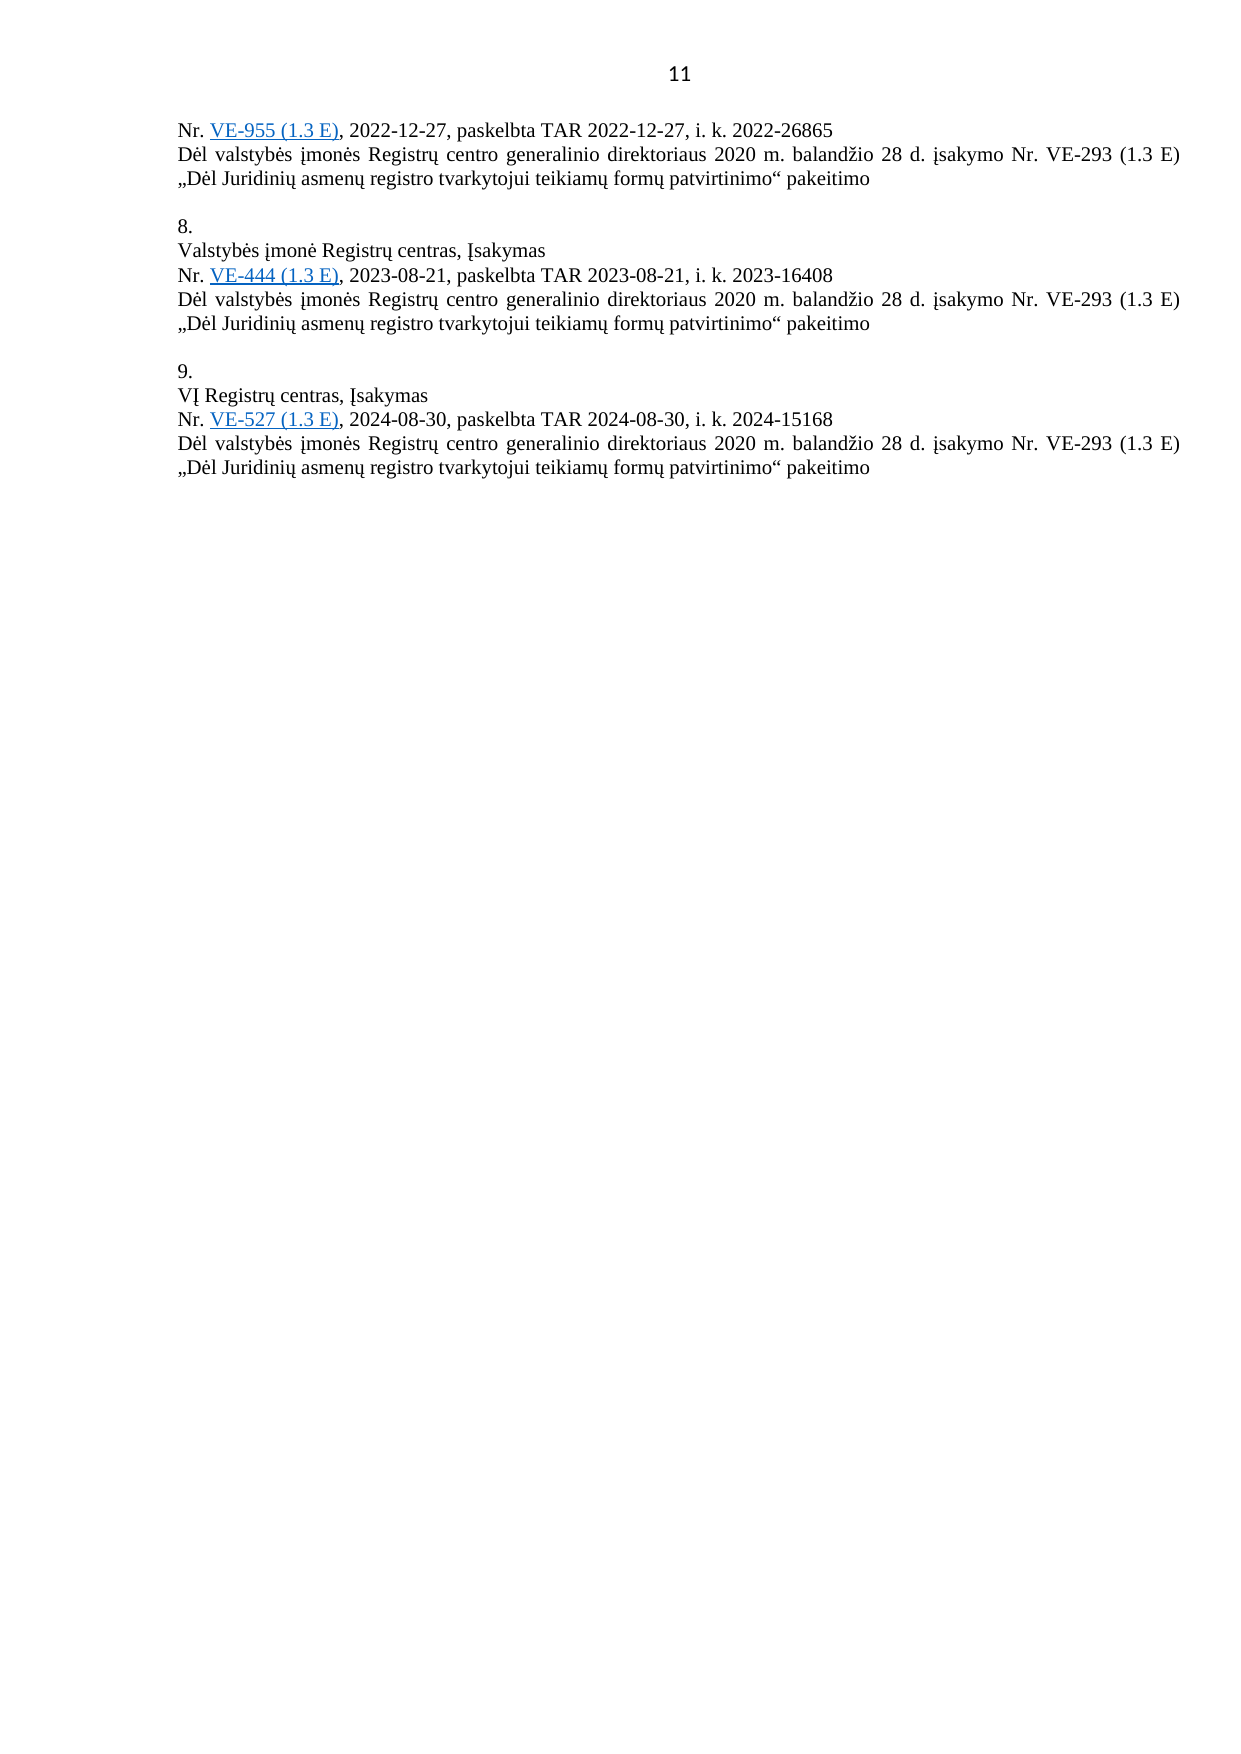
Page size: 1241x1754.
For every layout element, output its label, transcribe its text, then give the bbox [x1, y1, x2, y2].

text Dėl valstybės įmonės Registrų centro generalinio direktoriaus 2020 m. balandžio 28 d. įsakymo Nr. VE-293 (1.3 E) „Dėl Juridinių asmenų registro tvarkytojui teikiamų formų patvirtinimo“ pakeitimo [177, 142, 1181, 190]
text 8. [177, 214, 1181, 238]
text Nr. VE-955 (1.3 E), 2022-12-27, paskelbta TAR 2022-12-27, i. k. 2022-26865 [177, 118, 1181, 142]
text Dėl valstybės įmonės Registrų centro generalinio direktoriaus 2020 m. balandžio 28 d. įsakymo Nr. VE-293 (1.3 E) „Dėl Juridinių asmenų registro tvarkytojui teikiamų formų patvirtinimo“ pakeitimo [177, 431, 1181, 479]
text Dėl valstybės įmonės Registrų centro generalinio direktoriaus 2020 m. balandžio 28 d. įsakymo Nr. VE-293 (1.3 E) „Dėl Juridinių asmenų registro tvarkytojui teikiamų formų patvirtinimo“ pakeitimo [177, 287, 1181, 335]
text Valstybės įmonė Registrų centras, Įsakymas [177, 238, 1181, 262]
text VĮ Registrų centras, Įsakymas [177, 383, 1181, 407]
text 9. [177, 359, 1181, 383]
text Nr. VE-444 (1.3 E), 2023-08-21, paskelbta TAR 2023-08-21, i. k. 2023-16408 [177, 262, 1181, 287]
text Nr. VE-527 (1.3 E), 2024-08-30, paskelbta TAR 2024-08-30, i. k. 2024-15168 [177, 407, 1181, 431]
